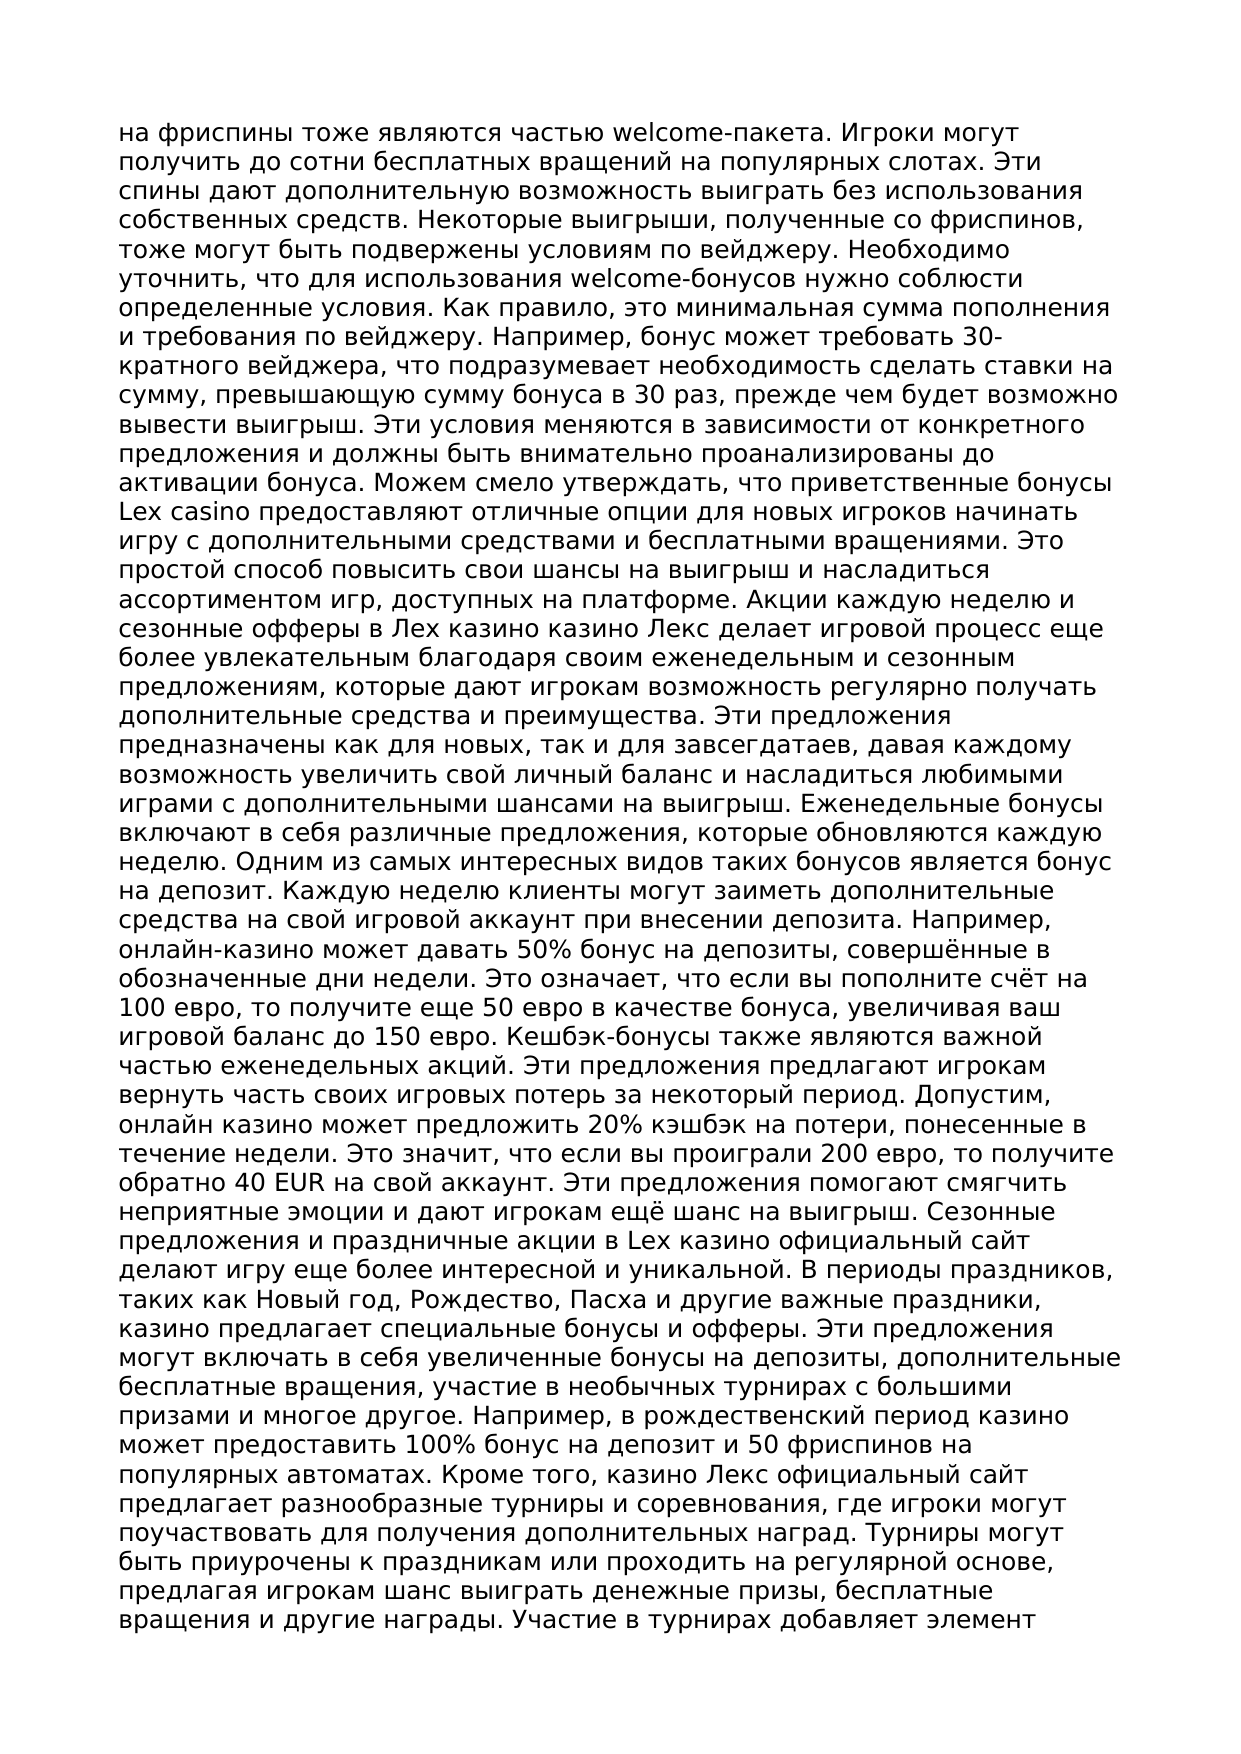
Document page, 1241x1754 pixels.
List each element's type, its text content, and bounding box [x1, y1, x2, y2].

text на фриспины тоже являются частью welcome-пакета. Игроки могут получить до сотни бесплатных вращений на популярных слотах. Эти спины дают дополнительную возможность выиграть без использования собственных средств. Некоторые выигрыши, полученные со фриспинов, тоже могут быть подвержены условиям по вейджеру. Необходимо уточнить, что для использования welcome-бонусов нужно соблюсти определенные условия. Как правило, это минимальная сумма пополнения и требования по вейджеру. Например, бонус может требовать 30-кратного вейджера, что подразумевает необходимость сделать ставки на сумму, превышающую сумму бонуса в 30 раз, прежде чем будет возможно вывести выигрыш. Эти условия меняются в зависимости от конкретного предложения и должны быть внимательно проанализированы до активации бонуса. Можем смело утверждать, что приветственные бонусы Lex casino предоставляют отличные опции для новых игроков начинать игру с дополнительными средствами и бесплатными вращениями. Это простой способ повысить свои шансы на выигрыш и насладиться ассортиментом игр, доступных на платформе. Акции каждую неделю и сезонные офферы в Лех казино казино Лекс делает игровой процесс еще более увлекательным благодаря своим еженедельным и сезонным предложениям, которые дают игрокам возможность регулярно получать дополнительные средства и преимущества. Эти предложения предназначены как для новых, так и для завсегдатаев, давая каждому возможность увеличить свой личный баланс и насладиться любимыми играми с дополнительными шансами на выигрыш. Еженедельные бонусы включают в себя различные предложения, которые обновляются каждую неделю. Одним из самых интересных видов таких бонусов является бонус на депозит. Каждую неделю клиенты могут заиметь дополнительные средства на свой игровой аккаунт при внесении депозита. Например, онлайн-казино может давать 50% бонус на депозиты, совершённые в обозначенные дни недели. Это означает, что если вы пополните счёт на 100 евро, то получите еще 50 евро в качестве бонуса, увеличивая ваш игровой баланс до 150 евро. Кешбэк-бонусы также являются важной частью еженедельных акций. Эти предложения предлагают игрокам вернуть часть своих игровых потерь за некоторый период. Допустим, онлайн казино может предложить 20% кэшбэк на потери, понесенные в течение недели. Это значит, что если вы проиграли 200 евро, то получите обратно 40 EUR на свой аккаунт. Эти предложения помогают смягчить неприятные эмоции и дают игрокам ещё шанс на выигрыш. Сезонные предложения и праздничные акции в Lex казино официальный сайт делают игру еще более интересной и уникальной. В периоды праздников, таких как Новый год, Рождество, Пасха и другие важные праздники, казино предлагает специальные бонусы и офферы. Эти предложения могут включать в себя увеличенные бонусы на депозиты, дополнительные бесплатные вращения, участие в необычных турнирах с большими призами и многое другое. Например, в рождественский период казино может предоставить 100% бонус на депозит и 50 фриспинов на популярных автоматах. Кроме того, казино Лекс официальный сайт предлагает разнообразные турниры и соревнования, где игроки могут поучаствовать для получения дополнительных наград. Турниры могут быть приурочены к праздникам или проходить на регулярной основе, предлагая игрокам шанс выиграть денежные призы, бесплатные вращения и другие награды. Участие в турнирах добавляет элемент [118, 118, 1122, 1635]
